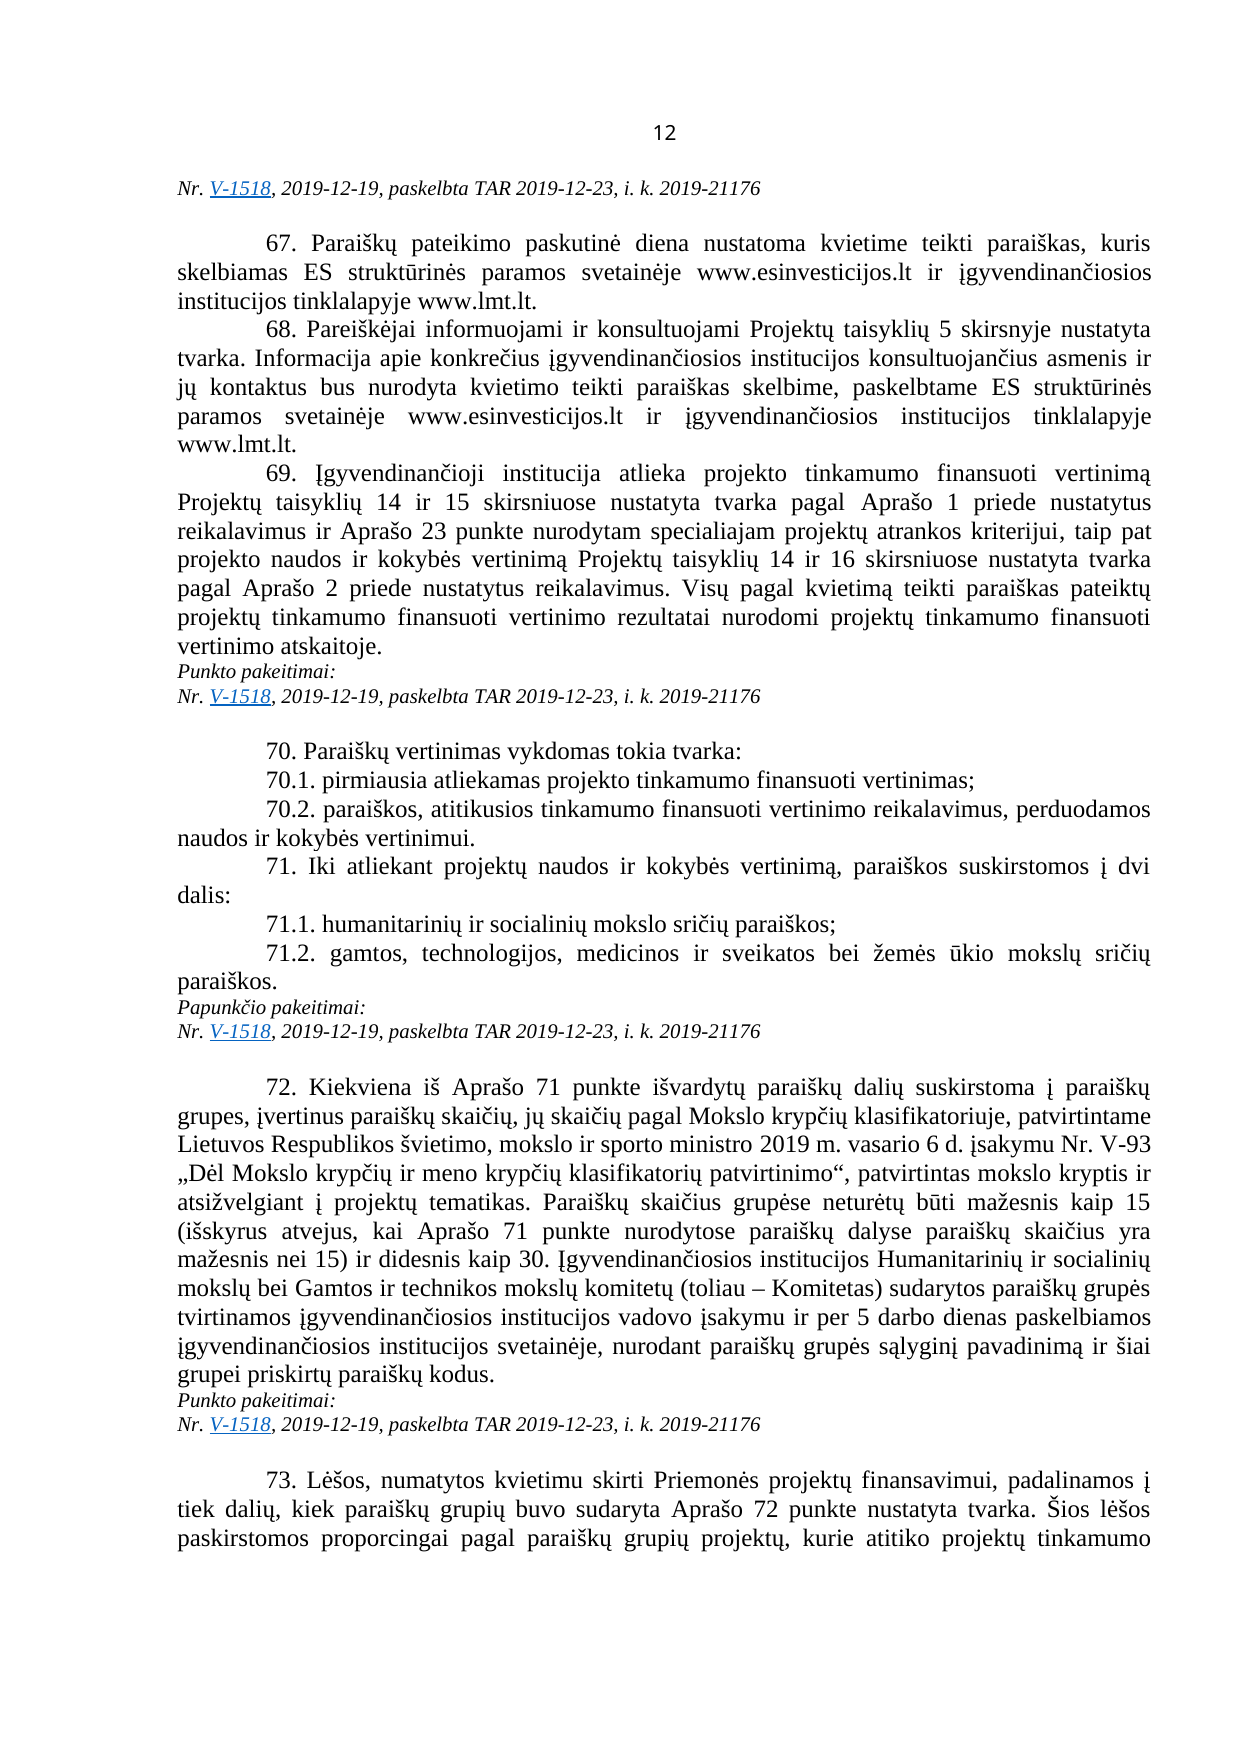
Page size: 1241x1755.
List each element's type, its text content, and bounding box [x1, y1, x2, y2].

text 68. Pareiškėjai informuojami ir konsultuojami Projektų taisyklių 5 skirsnyje nustatyta tvarka. Informacija apie konkrečius įgyvendinančiosios institucijos konsultuojančius asmenis ir jų kontaktus bus nurodyta kvietimo teikti paraiškas skelbime, paskelbtame ES struktūrinės paramos svetainėje www.esinvesticijos.lt ir įgyvendinančiosios institucijos tinklalapyje www.lmt.lt. [177, 314, 1152, 458]
text Nr. V-1518, 2019-12-19, paskelbta TAR 2019-12-23, i. k. 2019-21176 [177, 1412, 1152, 1436]
text 70. Paraiškų vertinimas vykdomas tokia tvarka: [177, 736, 1152, 765]
text 71.2. gamtos, technologijos, medicinos ir sveikatos bei žemės ūkio mokslų sričių paraiškos. [177, 938, 1152, 995]
text Punkto pakeitimai: [177, 1388, 1152, 1412]
text Nr. V-1518, 2019-12-19, paskelbta TAR 2019-12-23, i. k. 2019-21176 [177, 683, 1152, 708]
text 70.2. paraiškos, atitikusios tinkamumo finansuoti vertinimo reikalavimus, perduodamos naudos ir kokybės vertinimui. [177, 794, 1152, 851]
text 72. Kiekviena iš Aprašo 71 punkte išvardytų paraiškų dalių suskirstoma į paraiškų grupes, įvertinus paraiškų skaičių, jų skaičių pagal Mokslo krypčių klasifikatoriuje, patvirtintame Lietuvos Respublikos švietimo, mokslo ir sporto ministro 2019 m. vasario 6 d. įsakymu Nr. V-93 „Dėl Mokslo krypčių ir meno krypčių klasifikatorių patvirtinimo“, patvirtintas mokslo kryptis ir atsižvelgiant į projektų tematikas. Paraiškų skaičius grupėse neturėtų būti mažesnis kaip 15 (išskyrus atvejus, kai Aprašo 71 punkte nurodytose paraiškų dalyse paraiškų skaičius yra mažesnis nei 15) ir didesnis kaip 30. Įgyvendinančiosios institucijos Humanitarinių ir socialinių mokslų bei Gamtos ir technikos mokslų komitetų (toliau – Komitetas) sudarytos paraiškų grupės tvirtinamos įgyvendinančiosios institucijos vadovo įsakymu ir per 5 darbo dienas paskelbiamos įgyvendinančiosios institucijos svetainėje, nurodant paraiškų grupės sąlyginį pavadinimą ir šiai grupei priskirtų paraiškų kodus. [177, 1072, 1152, 1388]
text 71.1. humanitarinių ir socialinių mokslo sričių paraiškos; [177, 909, 1152, 938]
text Nr. V-1518, 2019-12-19, paskelbta TAR 2019-12-23, i. k. 2019-21176 [177, 1019, 1152, 1043]
text Punkto pakeitimai: [177, 659, 1152, 683]
text 73. Lėšos, numatytos kvietimu skirti Priemonės projektų finansavimui, padalinamos į tiek dalių, kiek paraiškų grupių buvo sudaryta Aprašo 72 punkte nustatyta tvarka. Šios lėšos paskirstomos proporcingai pagal paraiškų grupių projektų, kurie atitiko projektų tinkamumo [177, 1465, 1152, 1551]
text 70.1. pirmiausia atliekamas projekto tinkamumo finansuoti vertinimas; [177, 765, 1152, 794]
text Nr. V-1518, 2019-12-19, paskelbta TAR 2019-12-23, i. k. 2019-21176 [177, 175, 1152, 199]
text Papunkčio pakeitimai: [177, 995, 1152, 1019]
text 71. Iki atliekant projektų naudos ir kokybės vertinimą, paraiškos suskirstomos į dvi dalis: [177, 851, 1152, 909]
text 69. Įgyvendinančioji institucija atlieka projekto tinkamumo finansuoti vertinimą Projektų taisyklių 14 ir 15 skirsniuose nustatyta tvarka pagal Aprašo 1 priede nustatytus reikalavimus ir Aprašo 23 punkte nurodytam specialiajam projektų atrankos kriterijui, taip pat projekto naudos ir kokybės vertinimą Projektų taisyklių 14 ir 16 skirsniuose nustatyta tvarka pagal Aprašo 2 priede nustatytus reikalavimus. Visų pagal kvietimą teikti paraiškas pateiktų projektų tinkamumo finansuoti vertinimo rezultatai nurodomi projektų tinkamumo finansuoti vertinimo atskaitoje. [177, 458, 1152, 659]
text 67. Paraiškų pateikimo paskutinė diena nustatoma kvietime teikti paraiškas, kuris skelbiamas ES struktūrinės paramos svetainėje www.esinvesticijos.lt ir įgyvendinančiosios institucijos tinklalapyje www.lmt.lt. [177, 228, 1152, 314]
